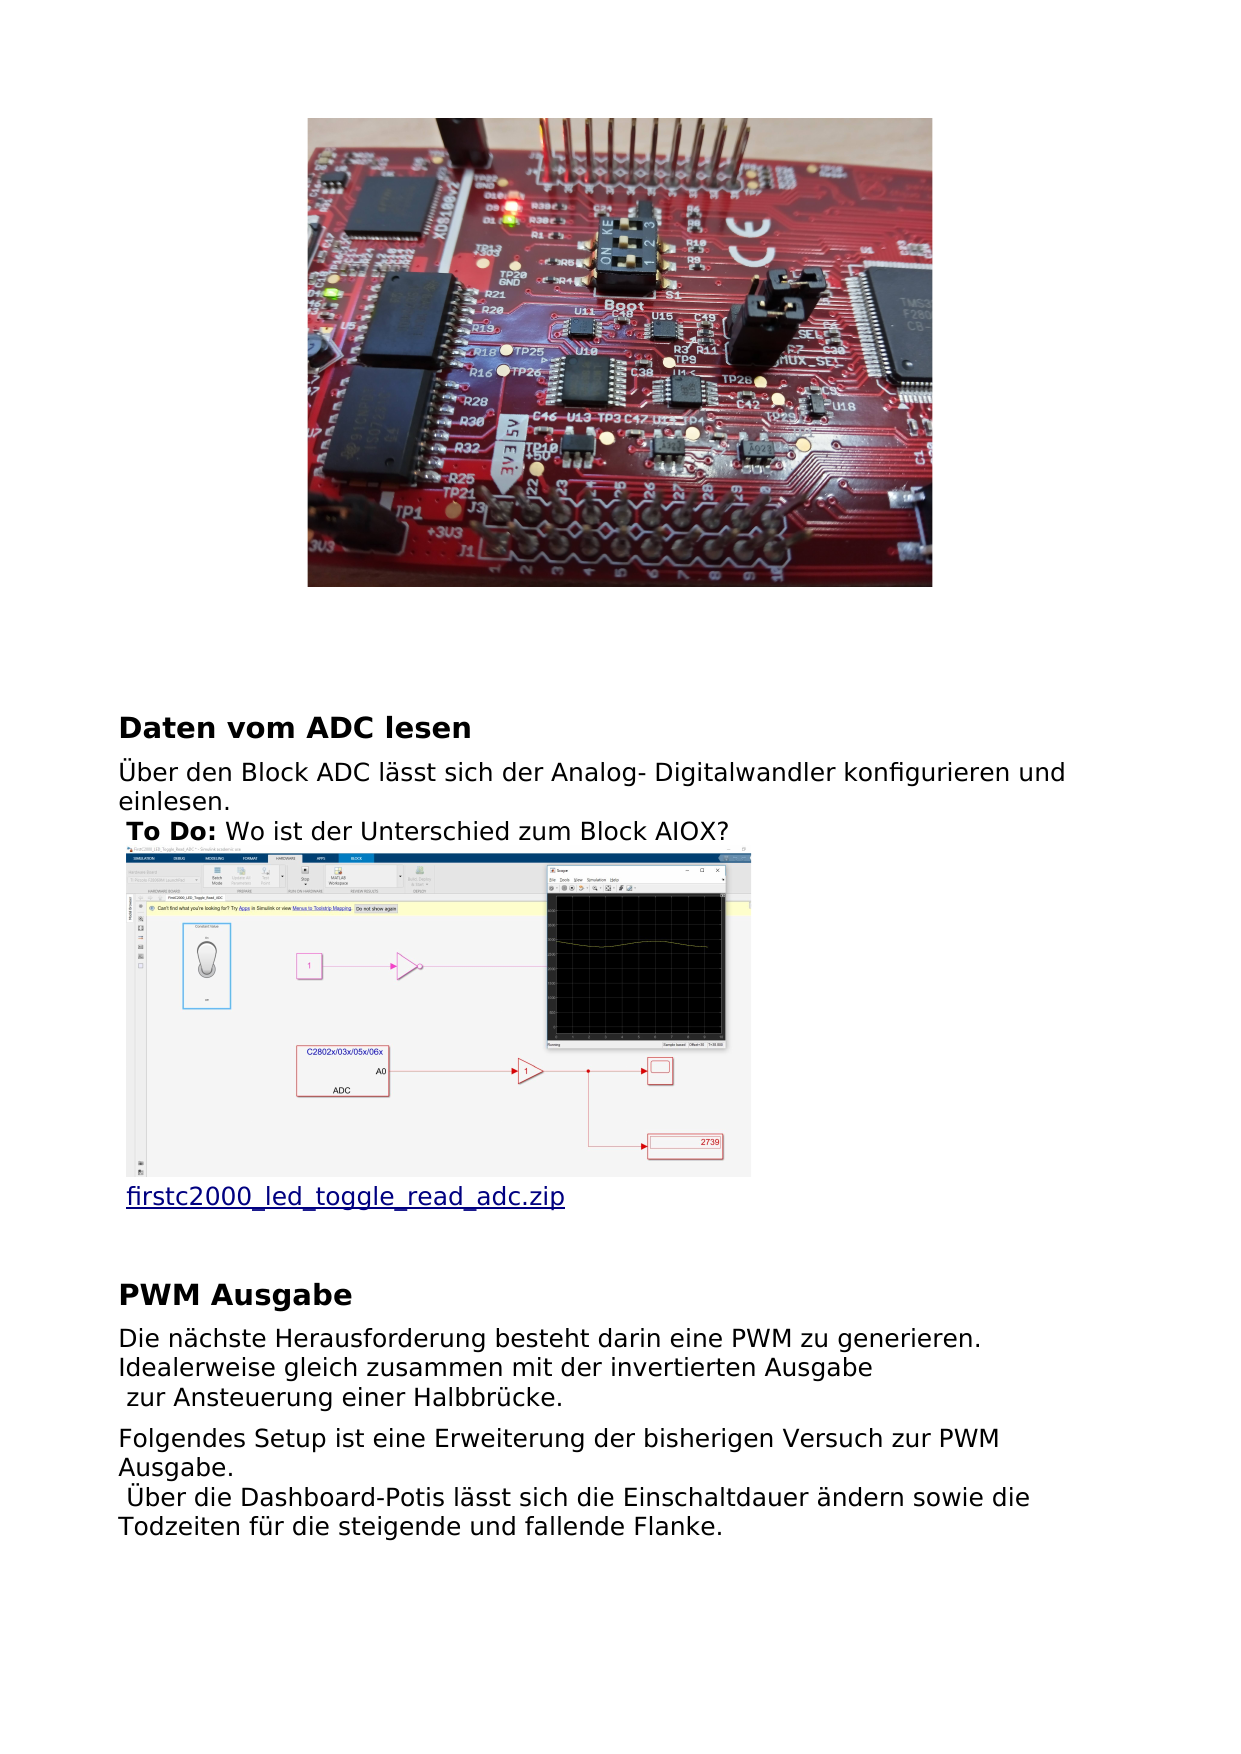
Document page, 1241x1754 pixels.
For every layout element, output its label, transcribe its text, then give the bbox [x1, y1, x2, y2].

text Die nächste Herausforderung besteht darin eine PWM zu generieren. Idealerweise gleich zusammen mit der invertierten Ausgabe zur Ansteuerung einer Halbbrücke. [118, 1324, 1122, 1412]
picture [126, 845, 752, 1177]
subtitle PWM Ausgabe [118, 1278, 1122, 1312]
picture [307, 118, 933, 587]
text Über den Block ADC lässt sich der Analog- Digitalwandler konfigurieren und einlesen. To Do: Wo ist der Unterschied zum Block AIOX? firstc2000_led_toggle_read_adc.zip [118, 758, 1122, 1240]
subtitle Daten vom ADC lesen [118, 712, 1122, 746]
text Folgendes Setup ist eine Erweiterung der bisherigen Versuch zur PWM Ausgabe. Über die Dashboard-Potis lässt sich die Einschaltdauer ändern sowie die Todzeiten für die steigende und fallende Flanke. [118, 1424, 1122, 1541]
